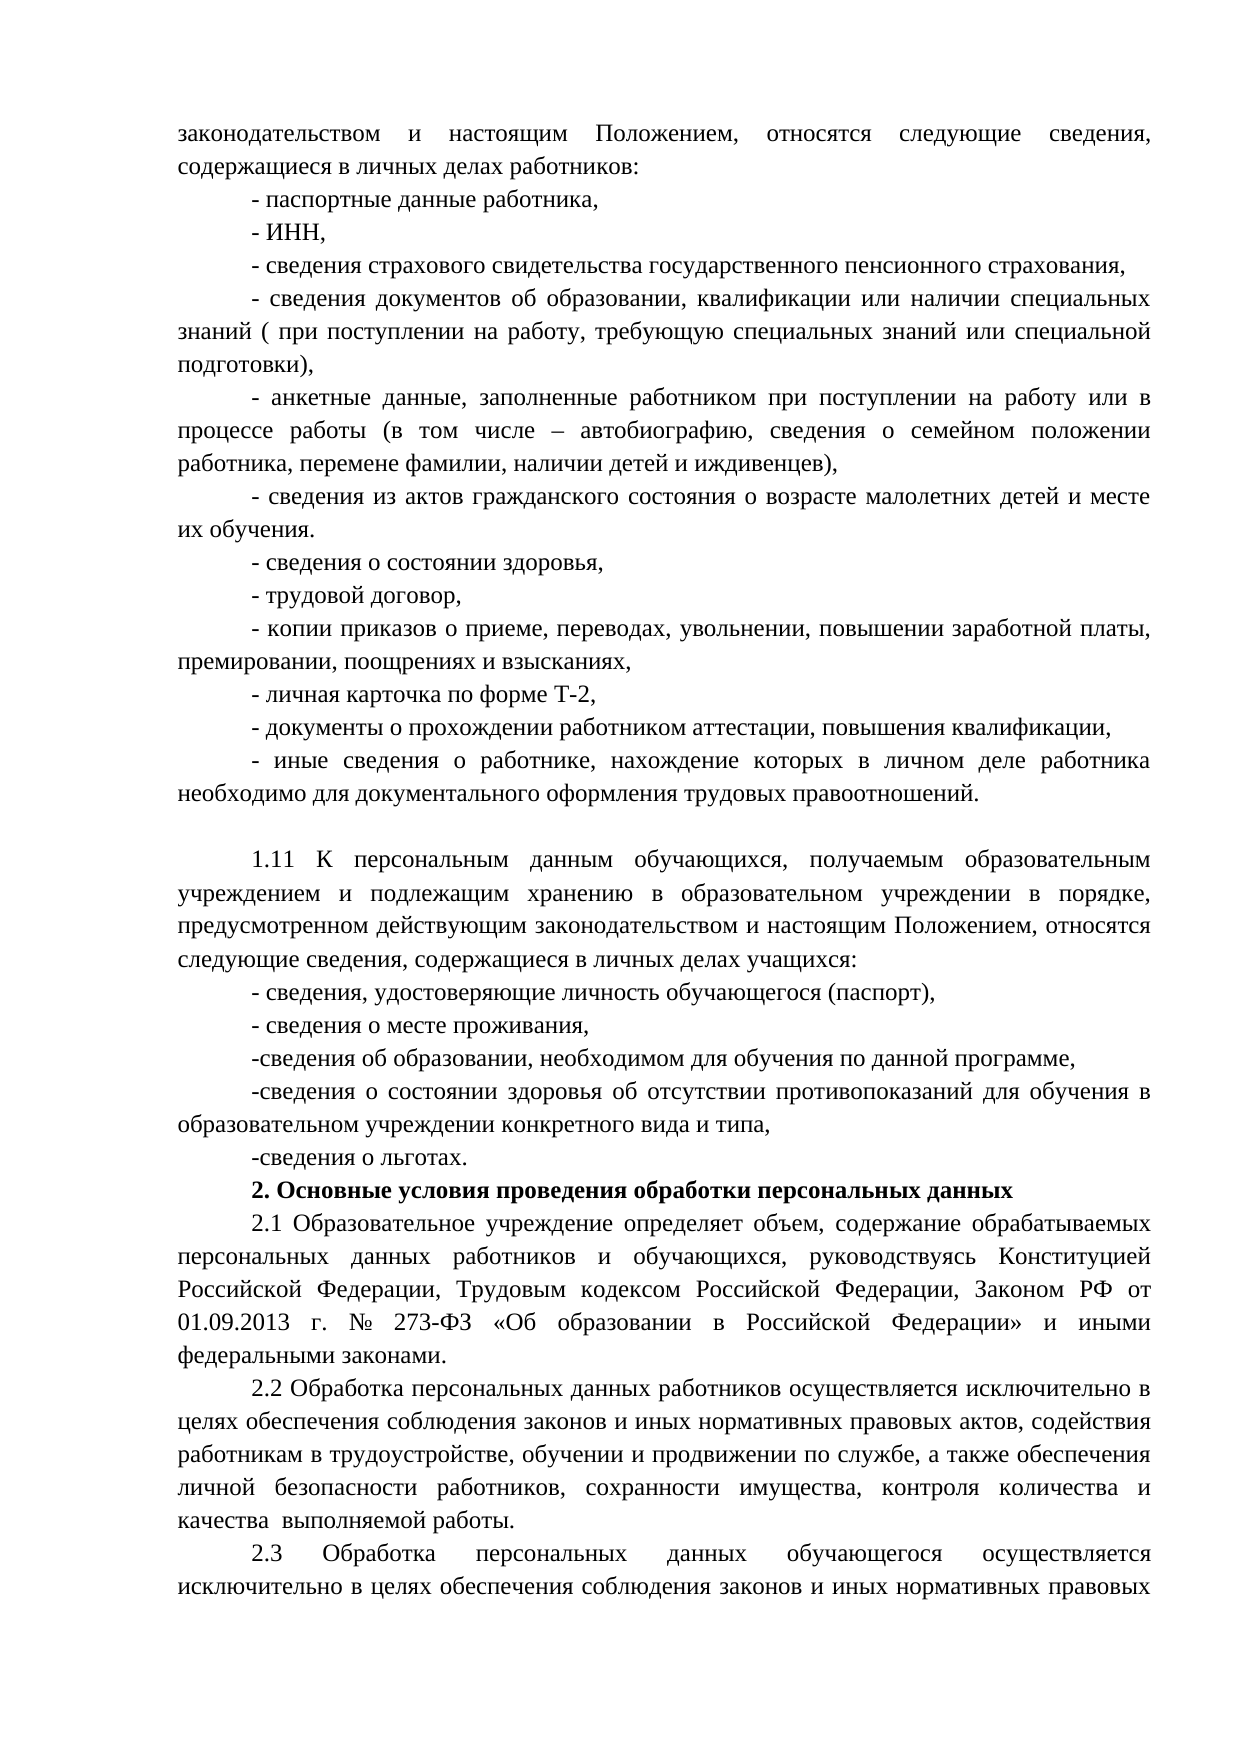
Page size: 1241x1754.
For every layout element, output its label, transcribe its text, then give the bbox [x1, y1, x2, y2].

text - сведения, удостоверяющие личность обучающегося (паспорт), [177, 977, 1152, 1005]
text - паспортные данные работника, [177, 184, 1152, 213]
text - трудовой договор, [177, 580, 1152, 609]
text - сведения о месте проживания, [177, 1010, 1152, 1038]
text - личная карточка по форме Т-2, [177, 679, 1152, 708]
text 2.2 Обработка персональных данных работников осуществляется исключительно в целях обеспечения соблюдения законов и иных нормативных правовых актов, содействия работникам в трудоустройстве, обучении и продвижении по службе, а также обеспечения личной безопасности работников, сохранности имущества, контроля количества и качества выполняемой работы. [177, 1373, 1152, 1534]
text - копии приказов о приеме, переводах, увольнении, повышении заработной платы, премировании, поощрениях и взысканиях, [177, 613, 1152, 675]
text - сведения о состоянии здоровья, [177, 547, 1152, 576]
text - документы о прохождении работником аттестации, повышения квалификации, [177, 712, 1152, 741]
text - сведения из актов гражданского состояния о возрасте малолетних детей и месте их обучения. [177, 481, 1152, 543]
text законодательством и настоящим Положением, относятся следующие сведения, содержащиеся в личных делах работников: [177, 118, 1152, 180]
text -сведения о состоянии здоровья об отсутствии противопоказаний для обучения в образовательном учреждении конкретного вида и типа, [177, 1076, 1152, 1137]
text 1.11 К персональным данным обучающихся, получаемым образовательным учреждением и подлежащим хранению в образовательном учреждении в порядке, предусмотренном действующим законодательством и настоящим Положением, относятся следующие сведения, содержащиеся в личных делах учащихся: [177, 844, 1152, 972]
text 2.3 Обработка персональных данных обучающегося осуществляется исключительно в целях обеспечения соблюдения законов и иных нормативных правовых [177, 1538, 1152, 1600]
text - ИНН, [177, 217, 1152, 246]
text -сведения о льготах. [177, 1142, 1152, 1171]
text -сведения об образовании, необходимом для обучения по данной программе, [177, 1043, 1152, 1071]
text - иные сведения о работнике, нахождение которых в личном деле работника необходимо для документального оформления трудовых правоотношений. [177, 746, 1152, 807]
text - анкетные данные, заполненные работником при поступлении на работу или в процессе работы (в том числе – автобиографию, сведения о семейном положении работника, перемене фамилии, наличии детей и иждивенцев), [177, 382, 1152, 477]
text 2. Основные условия проведения обработки персональных данных [177, 1175, 1152, 1203]
text - сведения страхового свидетельства государственного пенсионного страхования, [177, 250, 1152, 279]
text - сведения документов об образовании, квалификации или наличии специальных знаний ( при поступлении на работу, требующую специальных знаний или специальной подготовки), [177, 283, 1152, 378]
text 2.1 Образовательное учреждение определяет объем, содержание обрабатываемых персональных данных работников и обучающихся, руководствуясь Конституцией Российской Федерации, Трудовым кодексом Российской Федерации, Законом РФ от 01.09.2013 г. № 273-ФЗ «Об образовании в Российской Федерации» и иными федеральными законами. [177, 1208, 1152, 1369]
